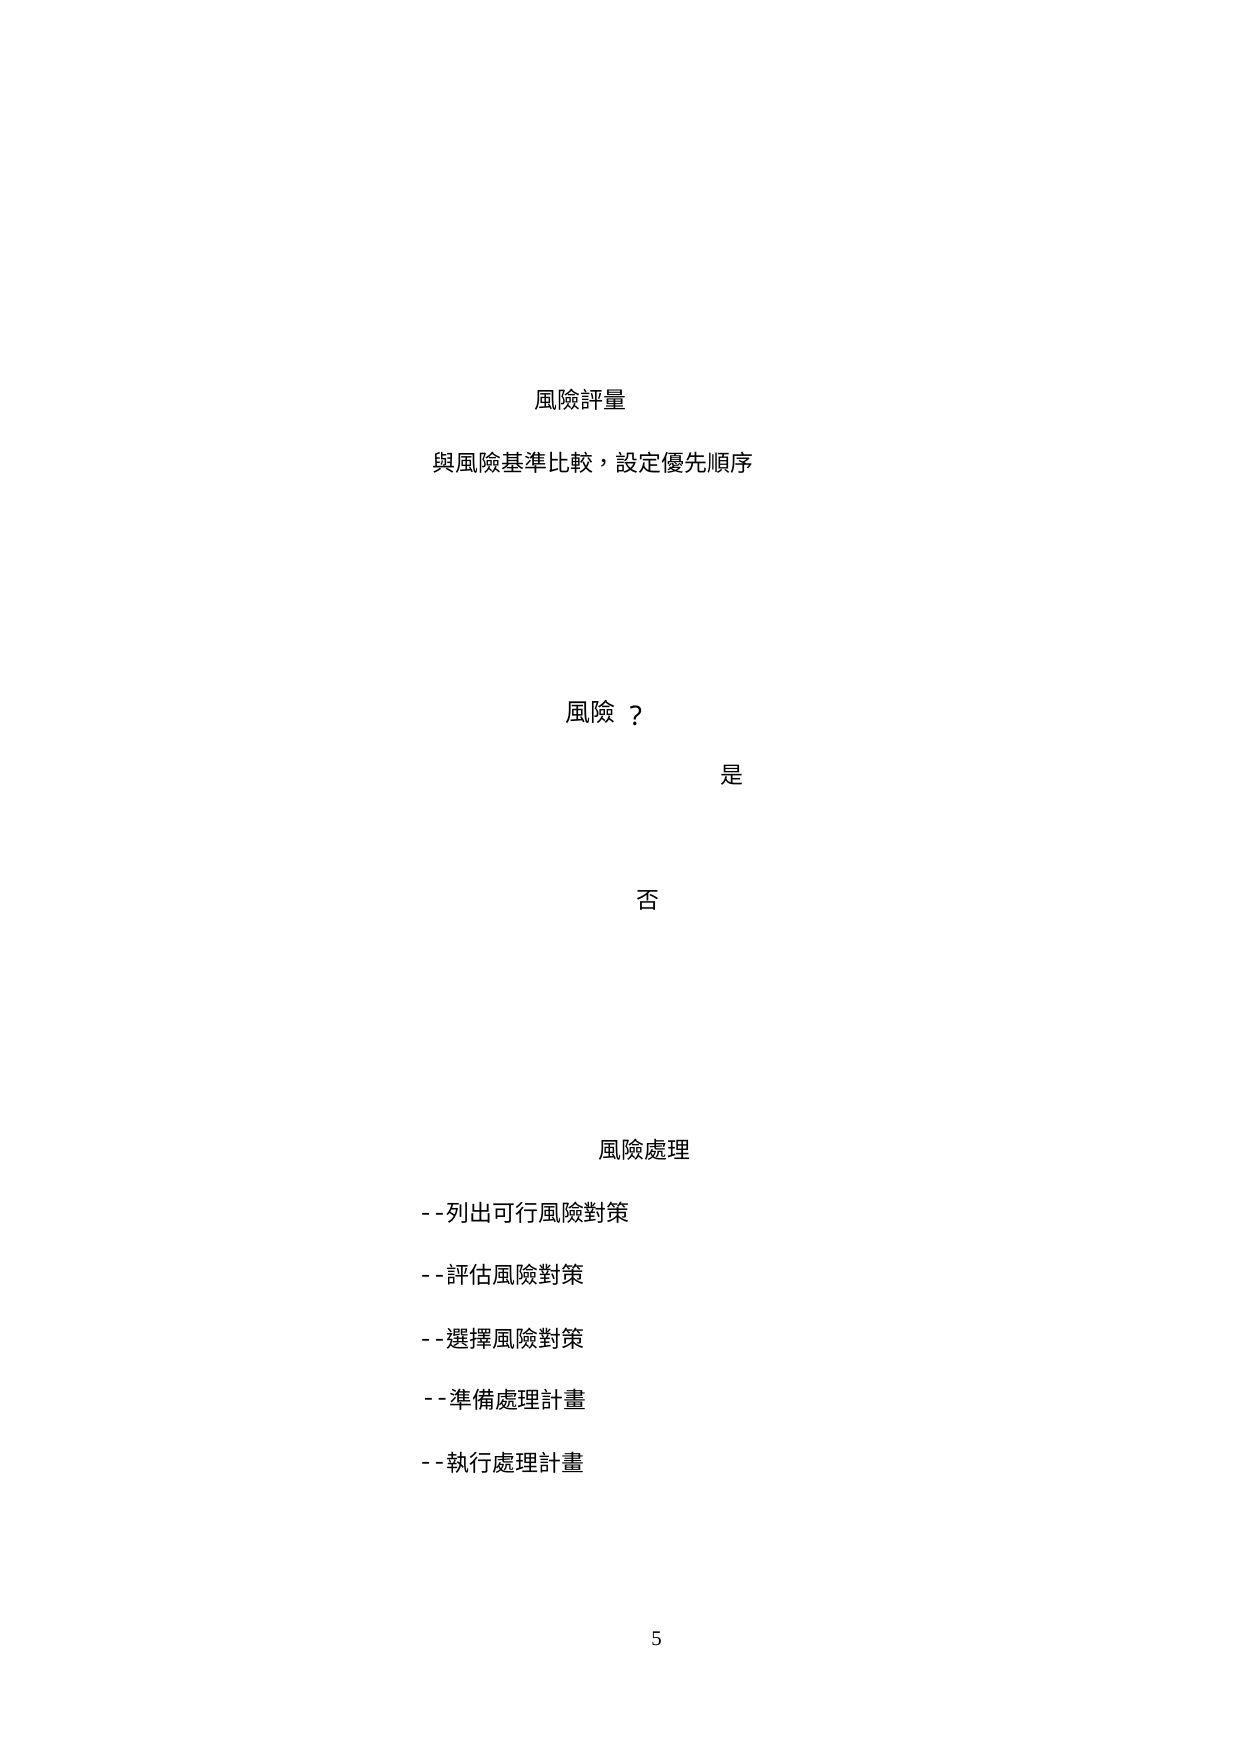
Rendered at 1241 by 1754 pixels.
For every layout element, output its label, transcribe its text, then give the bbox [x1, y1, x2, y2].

text --列出可行風險對策 [419, 1170, 1164, 1232]
text 否 [573, 857, 722, 920]
text --準備處理計畫 [421, 1357, 1164, 1420]
text --執行處理計畫 [419, 1420, 1164, 1482]
text 是 [490, 732, 806, 795]
text 風險評量 [510, 357, 754, 420]
text 與風險基準比較，設定優先順序 [409, 420, 1164, 482]
text --選擇風險對策 [419, 1295, 1164, 1357]
text 風險處理 [534, 1107, 754, 1170]
text --評估風險對策 [419, 1232, 1164, 1295]
text 風險 ? [540, 670, 737, 732]
